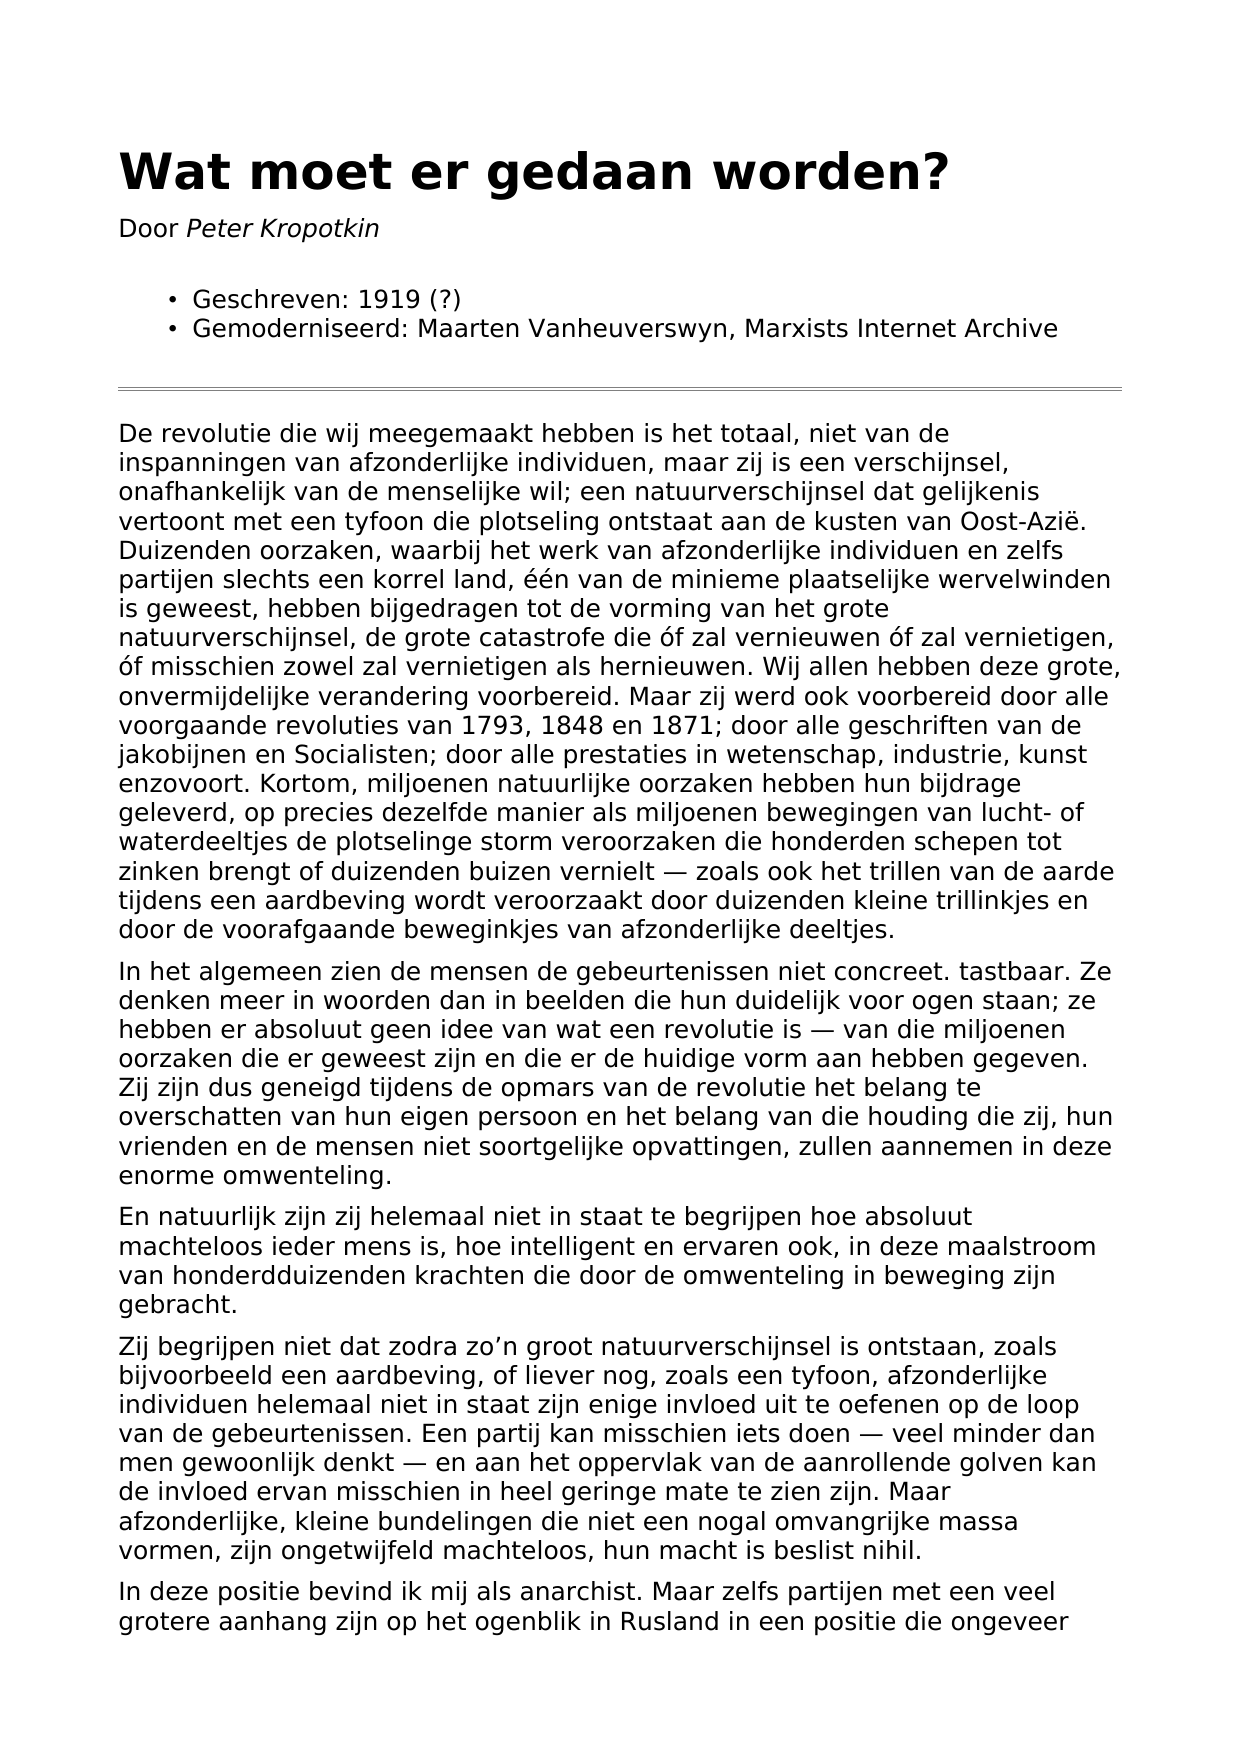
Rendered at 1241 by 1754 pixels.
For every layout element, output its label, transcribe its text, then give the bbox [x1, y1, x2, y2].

text Door Peter Kropotkin [118, 214, 1122, 243]
subtitle Wat moet er gedaan worden? [118, 143, 1122, 201]
text Zij begrijpen niet dat zodra zo’n groot natuurverschijnsel is ontstaan, zoals bijvoorbeeld een aardbeving, of liever nog, zoals een tyfoon, afzonderlijke individuen helemaal niet in staat zijn enige invloed uit te oefenen op de loop van de gebeurtenissen. Een partij kan misschien iets doen — veel minder dan men gewoonlijk denkt — en aan het oppervlak van de aanrollende golven kan de invloed ervan misschien in heel geringe mate te zien zijn. Maar afzonderlijke, kleine bundelingen die niet een nogal omvangrijke massa vormen, zijn ongetwijfeld machteloos, hun macht is beslist nihil. [118, 1332, 1122, 1565]
text De revolutie die wij meegemaakt hebben is het totaal, niet van de inspanningen van afzonderlijke individuen, maar zij is een verschijnsel, onafhankelijk van de menselijke wil; een natuurverschijnsel dat gelijkenis vertoont met een tyfoon die plotseling ontstaat aan de kusten van Oost-Azië. Duizenden oorzaken, waarbij het werk van afzonderlijke individuen en zelfs partijen slechts een korrel land, één van de minieme plaatselijke wervelwinden is geweest, hebben bijgedragen tot de vorming van het grote natuurverschijnsel, de grote catastrofe die óf zal vernieuwen óf zal vernietigen, óf misschien zowel zal vernietigen als hernieuwen. Wij allen hebben deze grote, onvermijdelijke verandering voorbereid. Maar zij werd ook voorbereid door alle voorgaande revoluties van 1793, 1848 en 1871; door alle geschriften van de jakobijnen en Socialisten; door alle prestaties in wetenschap, industrie, kunst enzovoort. Kortom, miljoenen natuurlijke oorzaken hebben hun bijdrage geleverd, op precies dezelfde manier als miljoenen bewegingen van lucht- of waterdeeltjes de plotselinge storm veroorzaken die honderden schepen tot zinken brengt of duizenden buizen vernielt — zoals ook het trillen van de aarde tijdens een aardbeving wordt veroorzaakt door duizenden kleine trillinkjes en door de voorafgaande beweginkjes van afzonderlijke deeltjes. [118, 419, 1122, 944]
list Gemoderniseerd: Maarten Vanheuverswyn, Marxists Internet Archive [177, 314, 1122, 343]
text In het algemeen zien de mensen de gebeurtenissen niet concreet. tastbaar. Ze denken meer in woorden dan in beelden die hun duidelijk voor ogen staan; ze hebben er absoluut geen idee van wat een revolutie is — van die miljoenen oorzaken die er geweest zijn en die er de huidige vorm aan hebben gegeven. Zij zijn dus geneigd tijdens de opmars van de revolutie het belang te overschatten van hun eigen persoon en het belang van die houding die zij, hun vrienden en de mensen niet soortgelijke opvattingen, zullen aannemen in deze enorme omwenteling. [118, 957, 1122, 1190]
list Geschreven: 1919 (?) [177, 285, 1122, 314]
text En natuurlijk zijn zij helemaal niet in staat te begrijpen hoe absoluut machteloos ieder mens is, hoe intelligent en ervaren ook, in deze maalstroom van honderdduizenden krachten die door de omwenteling in beweging zijn gebracht. [118, 1202, 1122, 1319]
text In deze positie bevind ik mij als anarchist. Maar zelfs partijen met een veel grotere aanhang zijn op het ogenblik in Rusland in een positie die ongeveer [118, 1577, 1122, 1636]
